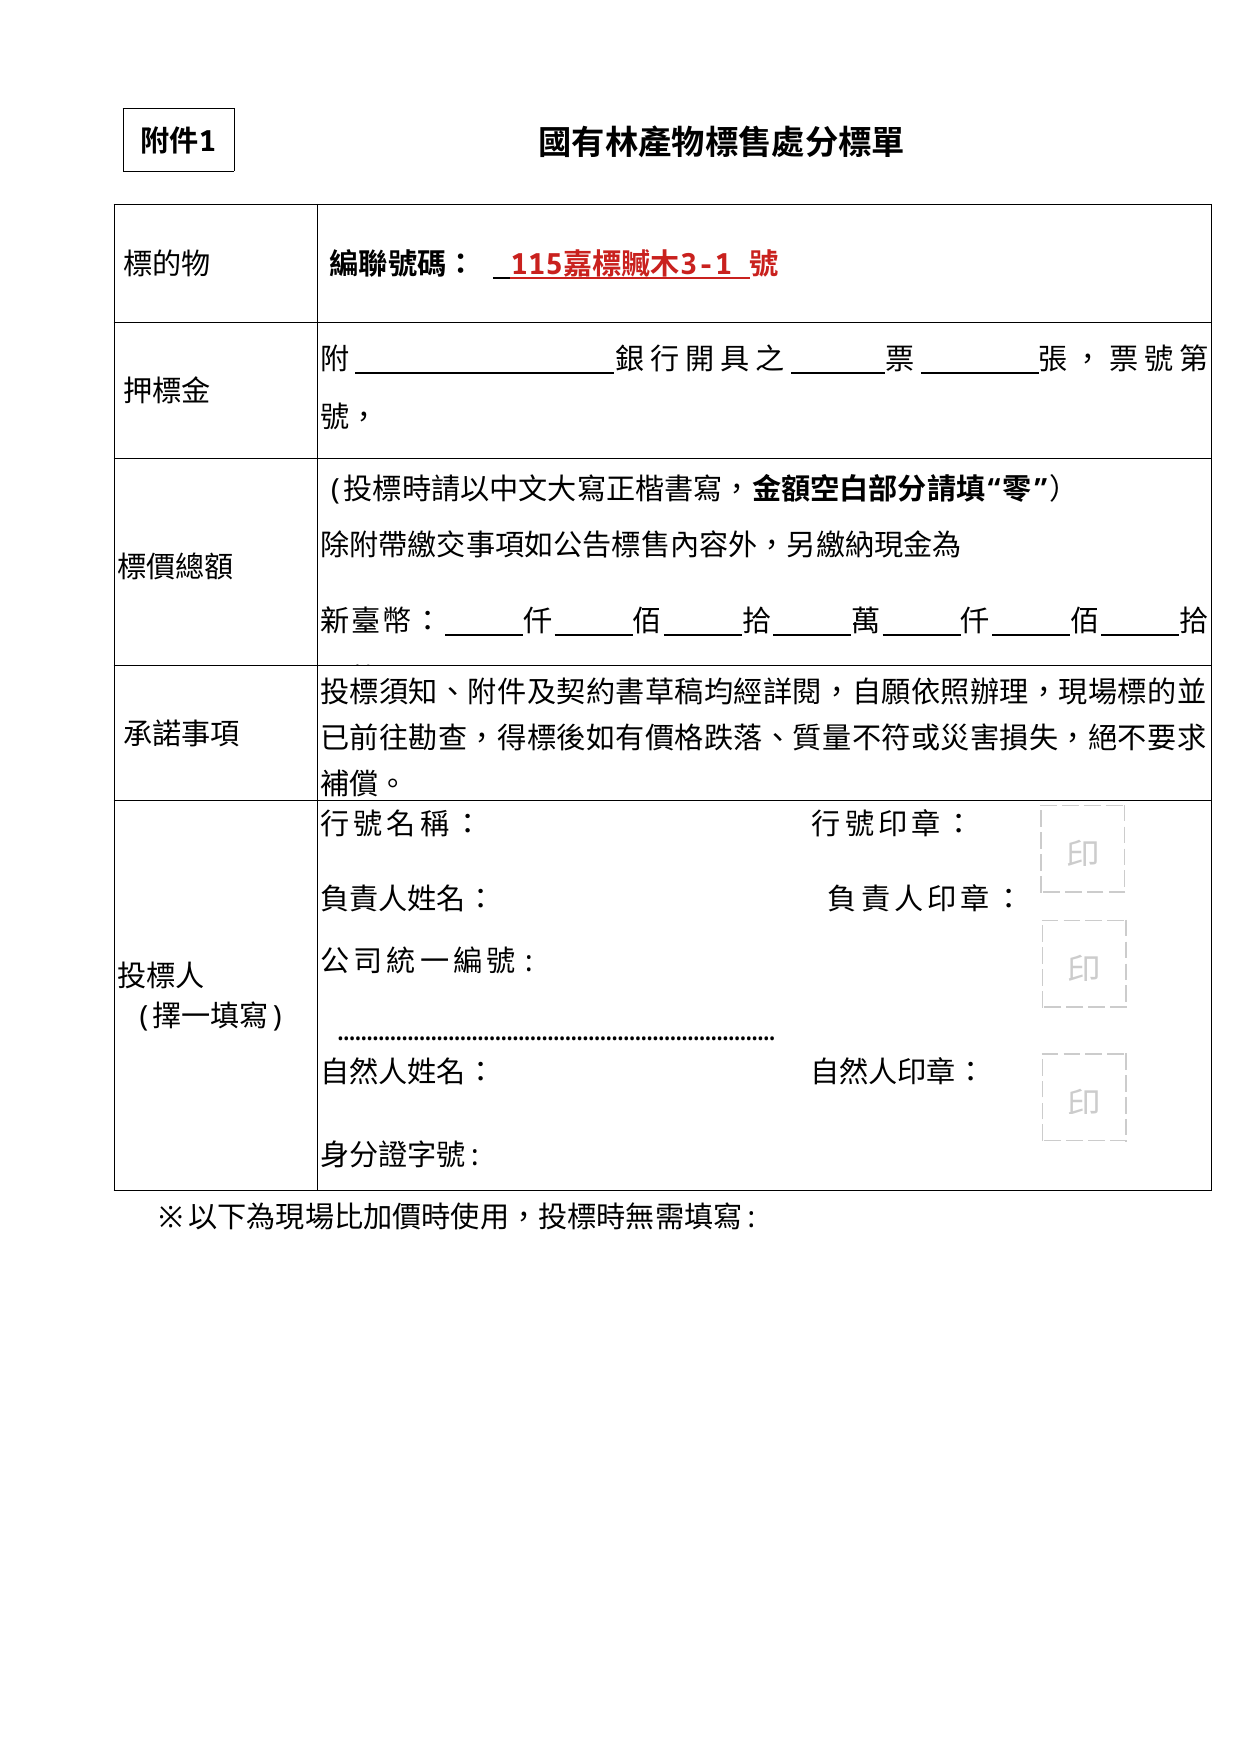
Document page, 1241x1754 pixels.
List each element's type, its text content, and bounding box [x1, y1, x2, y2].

table_cell (投標時請以中文大寫正楷書寫，金額空白部分請填“零”） [318, 459, 1211, 515]
table_cell 承諾事項 [115, 666, 317, 800]
text 附件1 [124, 120, 234, 160]
table_cell 投標須知、附件及契約書草稿均經詳閱，自願依照辦理，現場標的並已前往勘查，得標後如有價格跌落、質量不符或災害損失，絕不要求補償。 [318, 666, 1211, 800]
text [124, 109, 234, 120]
text ※以下為現場比加價時使用，投標時無需填寫: [118, 1191, 1122, 1236]
text 國有林產物標售處分標單 [235, 118, 1122, 164]
text [118, 109, 123, 171]
table_cell 附 銀行開具之 票 張，票號第 號， 票面金額計新臺幣 元整 [318, 323, 1211, 458]
table_cell 押標金 [115, 323, 317, 458]
table_cell 標價總額 [115, 459, 317, 665]
text [124, 160, 234, 171]
table_header 編聯號碼： 115嘉標贓木3-1 號 [318, 205, 1211, 322]
table_cell 行號名稱： 行號印章： 負責人姓名： 負責人印章： 公司統一編號: ………………………………………………………………… 自然人姓名： 自然人印章： 身分證字號: [318, 801, 1211, 1189]
table_cell 投標人 (擇一填寫) [115, 801, 317, 1189]
table_header 標的物 [115, 205, 317, 322]
table_cell 除附帶繳交事項如公告標售內容外，另繳納現金為 新臺幣： 仟 佰 拾 萬 仟 佰 拾 元整。 [318, 515, 1211, 665]
